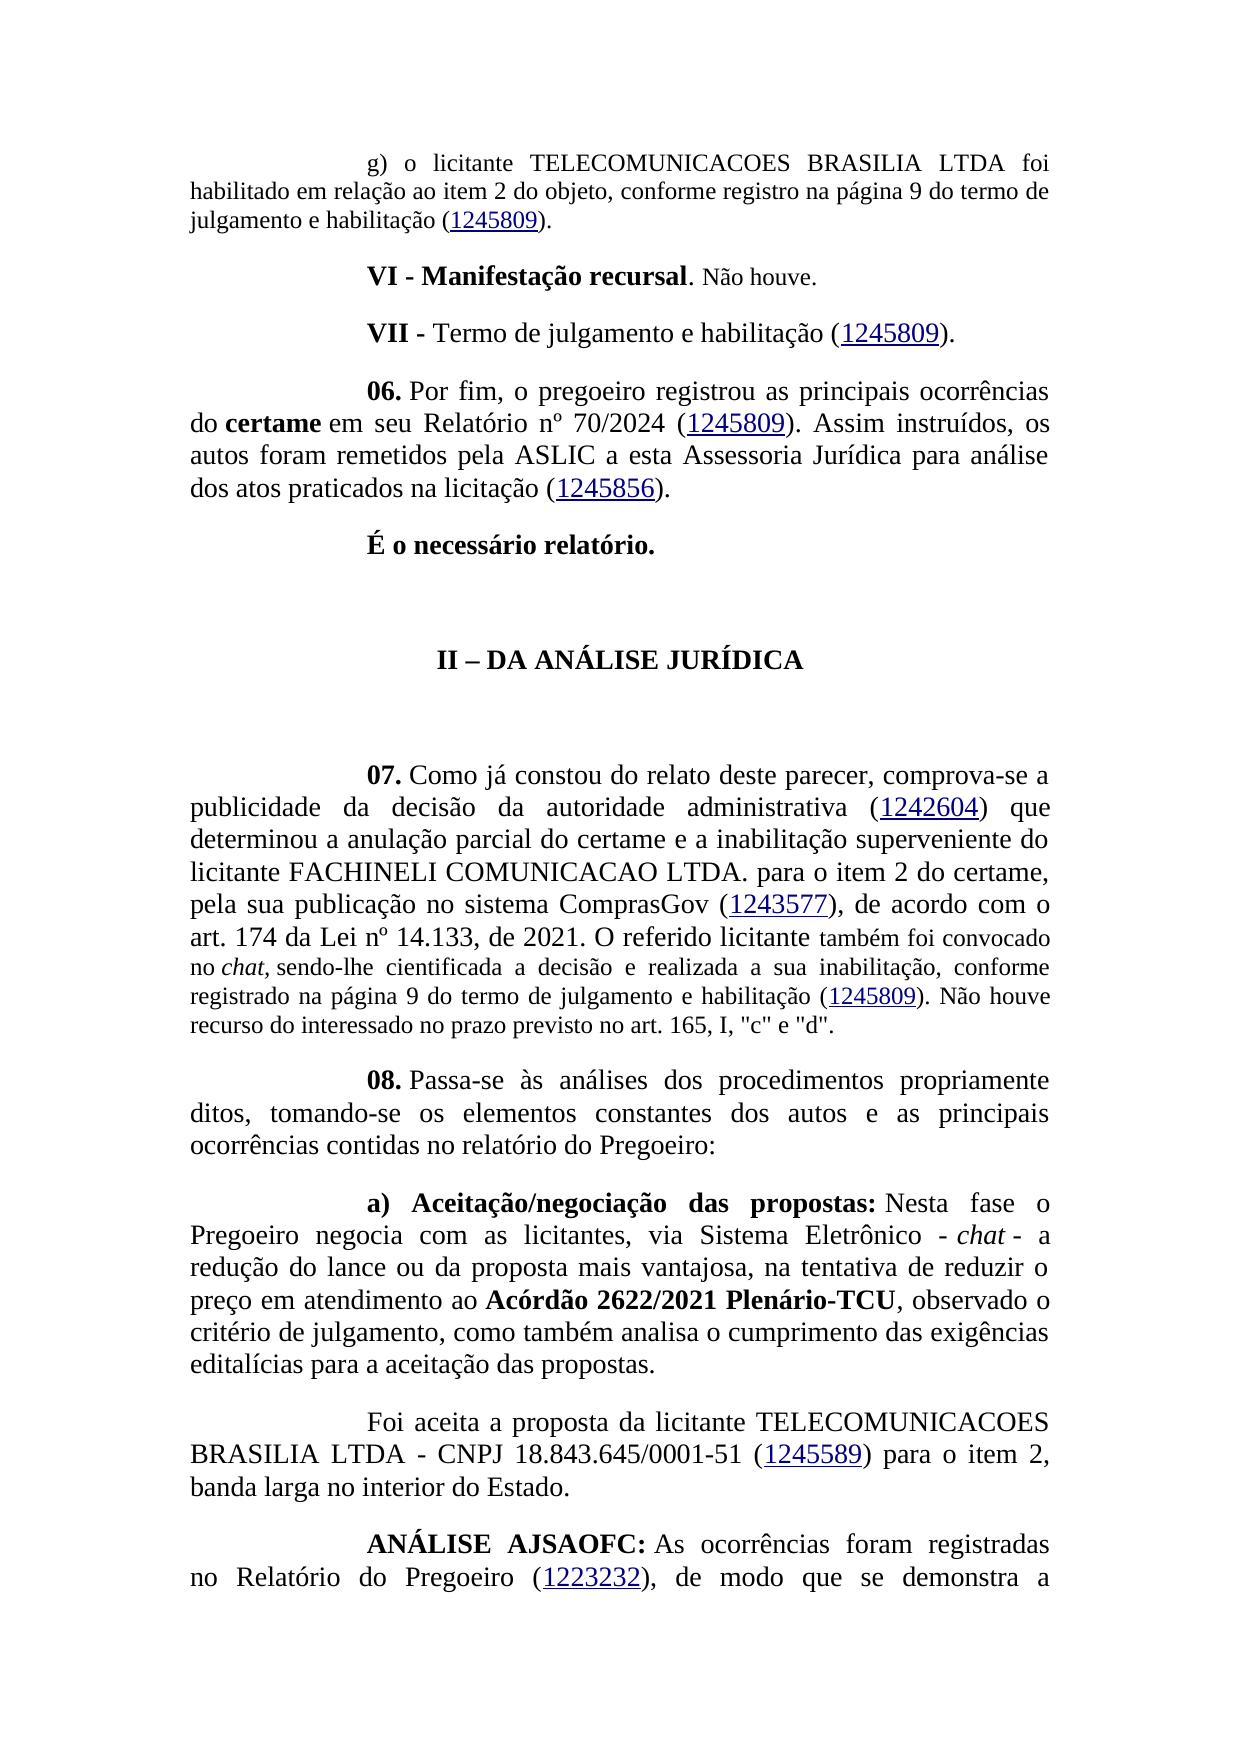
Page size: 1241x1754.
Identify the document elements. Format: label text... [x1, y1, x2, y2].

text VI - Manifestação recursal. Não houve. [190, 259, 1051, 291]
text 06. Por fim, o pregoeiro registrou as principais ocorrências do certame em seu Relatório nº 70/2024 (1245809). Assim instruídos, os autos foram remetidos pela ASLIC a esta Assessoria Jurídica para análise dos atos praticados na licitação (1245856). [190, 374, 1051, 503]
text 07. Como já constou do relato deste parecer, comprova-se a publicidade da decisão da autoridade administrativa (1242604) que determinou a anulação parcial do certame e a inabilitação superveniente do licitante FACHINELI COMUNICACAO LTDA. para o item 2 do certame, pela sua publicação no sistema ComprasGov (1243577), de acordo com o art. 174 da Lei nº 14.133, de 2021. O referido licitante também foi convocado no chat, sendo-lhe cientificada a decisão e realizada a sua inabilitação, conforme registrado na página 9 do termo de julgamento e habilitação (1245809). Não houve recurso do interessado no prazo previsto no art. 165, I, "c" e "d". [190, 758, 1051, 1038]
text É o necessário relatório. [190, 528, 1051, 561]
text 08. Passa-se às análises dos procedimentos propriamente ditos, tomando-se os elementos constantes dos autos e as principais ocorrências contidas no relatório do Pregoeiro: [190, 1063, 1051, 1161]
text a) Aceitação/negociação das propostas: Nesta fase o Pregoeiro negocia com as licitantes, via Sistema Eletrônico - chat - a redução do lance ou da proposta mais vantajosa, na tentativa de reduzir o preço em atendimento ao Acórdão 2622/2021 Plenário-TCU, observado o critério de julgamento, como também analisa o cumprimento das exigências editalícias para a aceitação das propostas. [190, 1186, 1051, 1380]
text Foi aceita a proposta da licitante TELECOMUNICACOES BRASILIA LTDA - CNPJ 18.843.645/0001-51 (1245589) para o item 2, banda larga no interior do Estado. [190, 1405, 1051, 1502]
text g) o licitante TELECOMUNICACOES BRASILIA LTDA foi habilitado em relação ao item 2 do objeto, conforme registro na página 9 do termo de julgamento e habilitação (1245809). [190, 148, 1051, 234]
text ANÁLISE AJSAOFC: As ocorrências foram registradas no Relatório do Pregoeiro (1223232), de modo que se demonstra a [190, 1527, 1051, 1592]
text VII - Termo de julgamento e habilitação (1245809). [190, 316, 1051, 349]
text II – DA ANÁLISE JURÍDICA [190, 643, 1051, 675]
